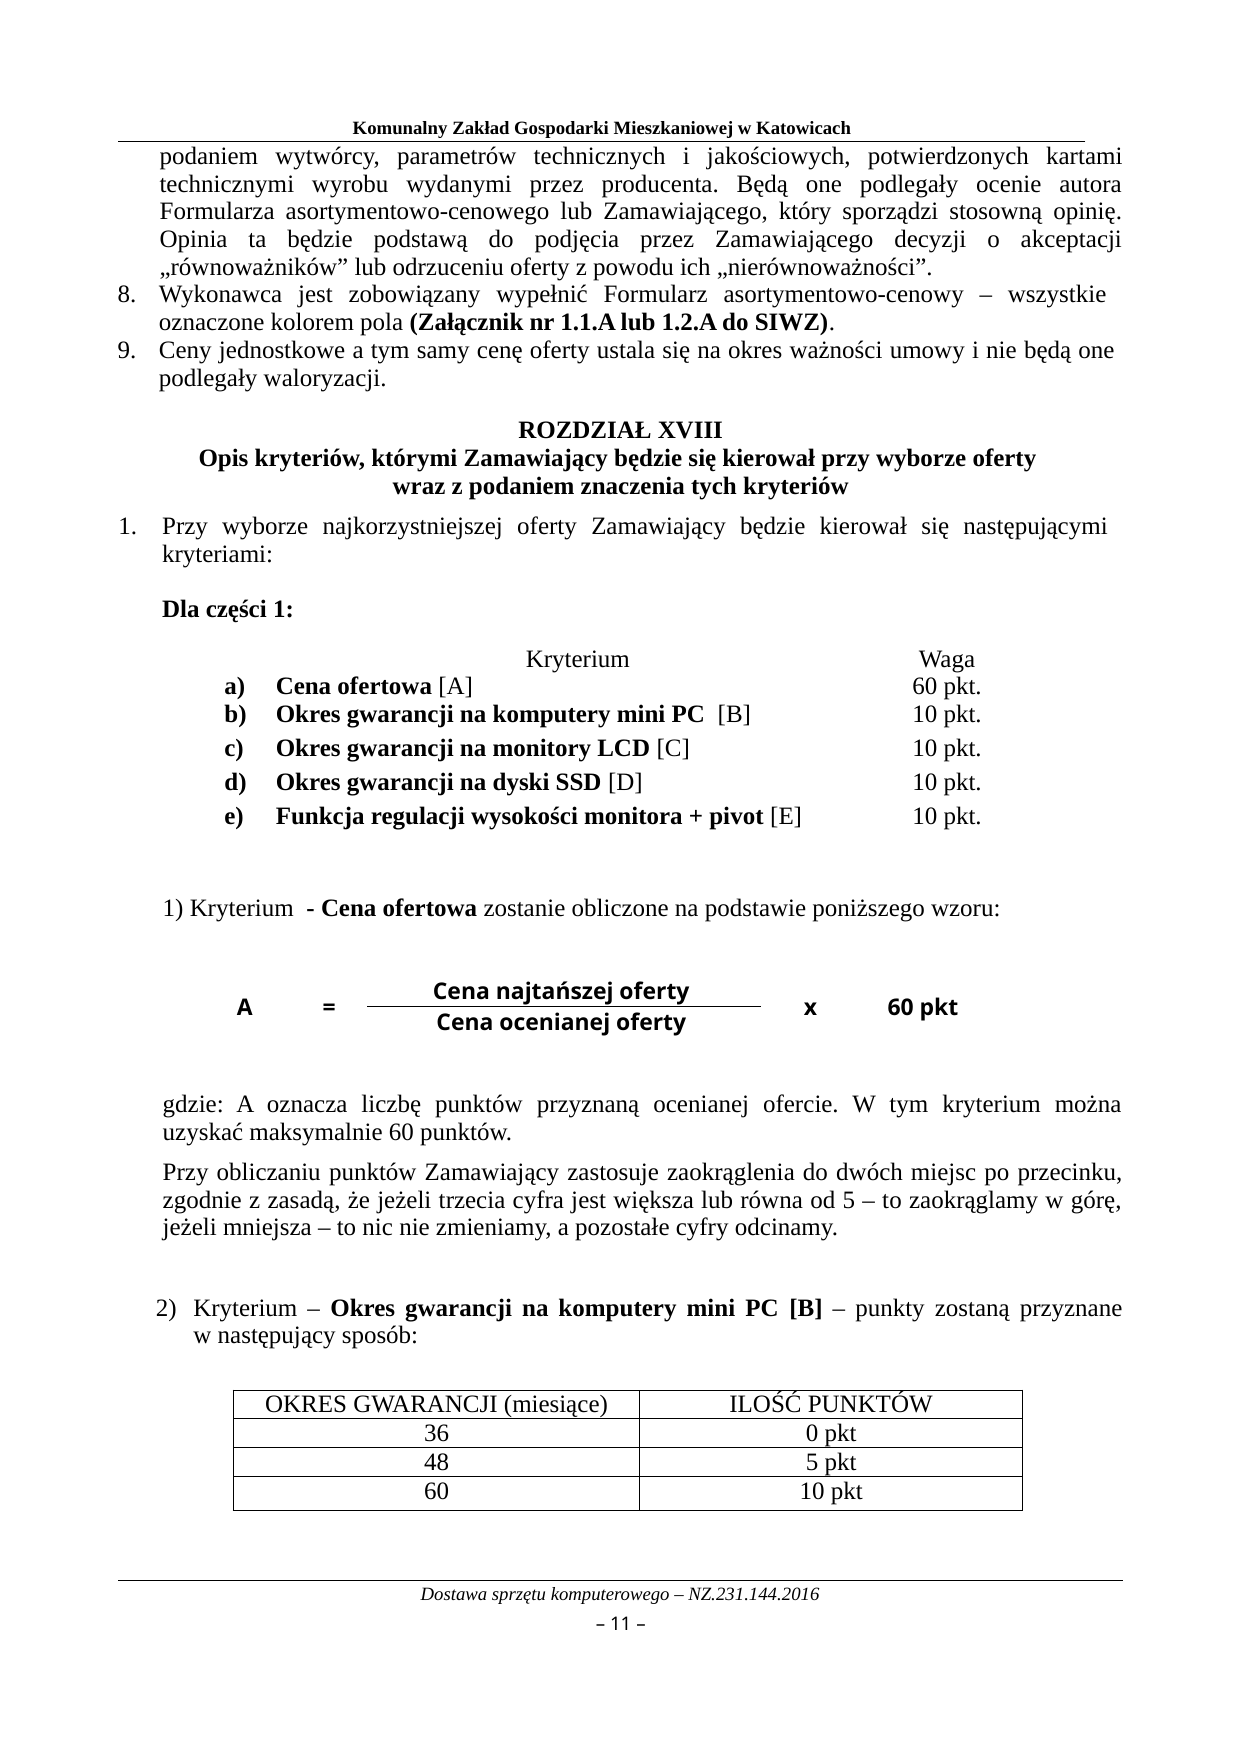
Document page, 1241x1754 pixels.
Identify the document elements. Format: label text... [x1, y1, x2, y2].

table_cell 0 pkt [640, 1419, 1022, 1447]
table_cell 60 [234, 1477, 639, 1510]
table_header [217, 645, 268, 672]
text Dla części 1: [118, 595, 1123, 623]
table_cell 10 pkt. [887, 768, 1005, 802]
table_cell Cena ofertowa [A] [268, 673, 887, 700]
table_cell Okres gwarancji na dyski SSD [D] [268, 768, 887, 802]
table_cell 10 pkt [640, 1477, 1022, 1510]
table_cell 10 pkt. [887, 803, 1005, 836]
list Kryterium – Okres gwarancji na komputery mini PC [B] – punkty zostaną przyznane w następujący sposób: [156, 1294, 1123, 1349]
text Przy obliczaniu punktów Zamawiający zastosuje zaokrąglenia do dwóch miejsc po przecinku, zgodnie z zasadą, że jeżeli trzecia cyfra jest większa lub równa od 5 – to zaokrąglamy w górę, jeżeli mniejsza – to nic nie zmieniamy, a pozostałe cyfry odcinamy. [162, 1158, 1123, 1241]
table_cell d) [217, 768, 268, 802]
table_cell Cena ocenianej oferty [367, 1007, 761, 1037]
table_cell Okres gwarancji na monitory LCD [C] [268, 734, 887, 768]
list podaniem wytwórcy, parametrów technicznych i jakościowych, potwierdzonych kartami technicznymi wyrobu wydanymi przez producenta. Będą one podlegały ocenie autora Formularza asortymentowo-cenowego lub Zamawiającego, który sporządzi stosowną opinię. Opinia ta będzie podstawą do podjęcia przez Zamawiającego decyzji o akceptacji „równoważników” lub odrzuceniu oferty z powodu ich „nierównoważności”. [118, 142, 1123, 281]
table_cell Okres gwarancji na komputery mini PC [B] [268, 700, 887, 734]
table_cell 10 pkt. [887, 734, 1005, 768]
table_header A [199, 975, 291, 1037]
text ROZDZIAŁ XVIII Opis kryteriów, którymi Zamawiający będzie się kierował przy wyborze oferty wraz z podaniem znaczenia tych kryteriów [118, 416, 1123, 499]
list Ceny jednostkowe a tym samy cenę oferty ustala się na okres ważności umowy i nie będą one podlegały waloryzacji. [117, 336, 1123, 391]
table_header 60 pkt [859, 975, 986, 1037]
table_header x [761, 975, 859, 1037]
table_header OKRES GWARANCJI (miesiące) [234, 1391, 639, 1418]
table_header Waga [887, 645, 1005, 672]
table_cell c) [217, 734, 268, 768]
text gdzie: A oznacza liczbę punktów przyznaną ocenianej ofercie. W tym kryterium można uzyskać maksymalnie 60 punktów. [162, 1090, 1123, 1146]
table_header Kryterium [268, 645, 887, 672]
list Wykonawca jest zobowiązany wypełnić Formularz asortymentowo-cenowy – wszystkie oznaczone kolorem pola (Załącznik nr 1.1.A lub 1.2.A do SIWZ). [117, 281, 1123, 336]
list 1) Kryterium - Cena ofertowa zostanie obliczone na podstawie poniższego wzoru: [118, 894, 1123, 922]
table_cell 5 pkt [640, 1448, 1022, 1476]
table_cell 48 [234, 1448, 639, 1476]
table_cell 60 pkt. [887, 673, 1005, 700]
table_cell e) [217, 803, 268, 836]
text 1. Przy wyborze najkorzystniejszej oferty Zamawiający będzie kierował się następującymi kryteriami: [118, 512, 1123, 567]
table_header = [291, 975, 367, 1037]
table_cell Funkcja regulacji wysokości monitora + pivot [E] [268, 803, 887, 836]
table_cell b) [217, 700, 268, 734]
table_header ILOŚĆ PUNKTÓW [640, 1391, 1022, 1418]
table_cell a) [217, 673, 268, 700]
table_header Cena najtańszej oferty [367, 975, 761, 1006]
table_cell 36 [234, 1419, 639, 1447]
table_cell 10 pkt. [887, 700, 1005, 734]
